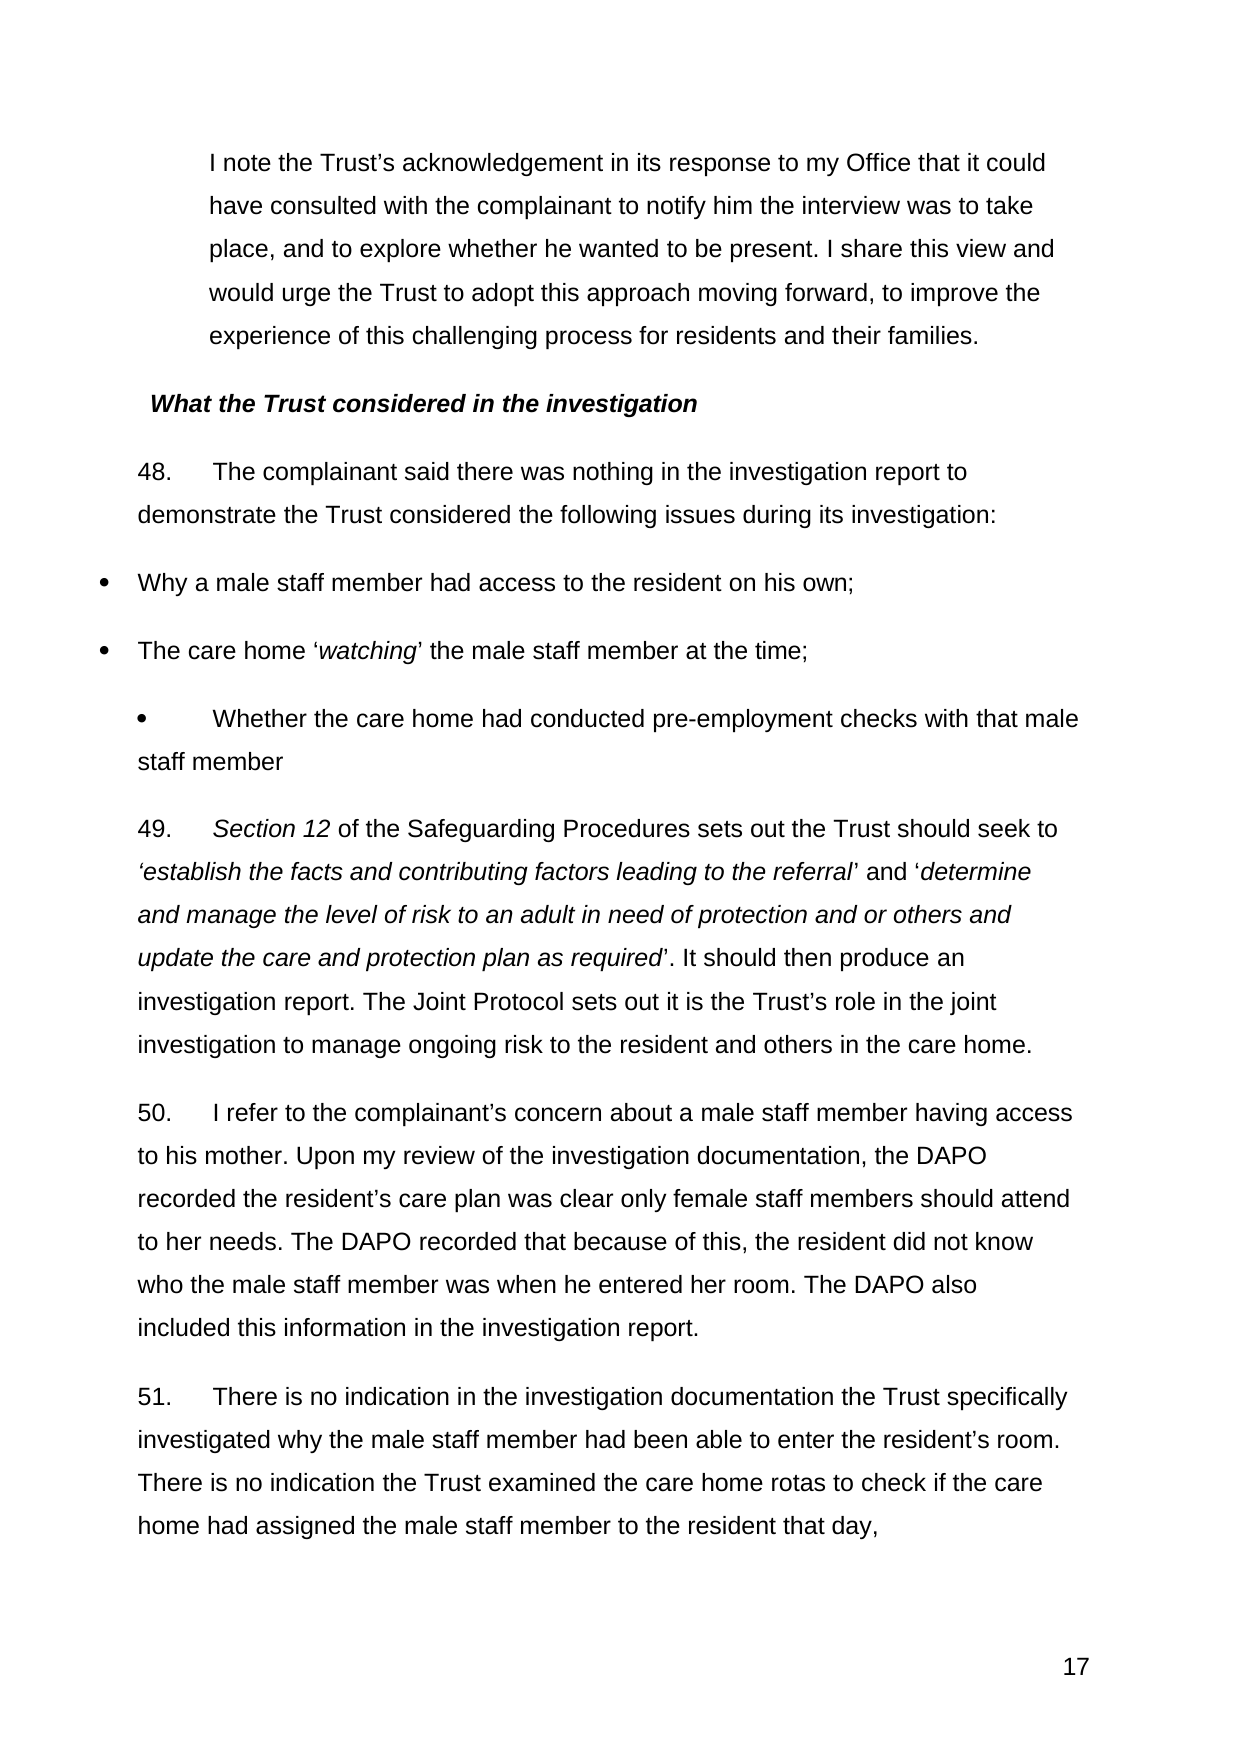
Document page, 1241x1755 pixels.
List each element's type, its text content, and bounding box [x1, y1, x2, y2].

text I note the Trust’s acknowledgement in its response to my Office that it could have consulted with the complainant to notify him the interview was to take place, and to explore whether he wanted to be present. I share this view and would urge the Trust to adopt this approach moving forward, to improve the experience of this challenging process for residents and their families. [209, 148, 1075, 349]
subtitle What the Trust considered in the investigation [150, 389, 1103, 417]
list Whether the care home had conducted pre-employment checks with that male staff member [137, 704, 1089, 775]
list I refer to the complainant’s concern about a male staff member having access to his mother. Upon my review of the investigation documentation, the DAPO recorded the resident’s care plan was clear only female staff members should attend to her needs. The DAPO recorded that because of this, the resident did not know who the male staff member was when he entered her room. The DAPO also included this information in the investigation report. [137, 1098, 1074, 1342]
list The complainant said there was nothing in the investigation report to demonstrate the Trust considered the following issues during its investigation: [137, 457, 1069, 529]
list Why a male staff member had access to the resident on his own; [100, 568, 1103, 597]
list There is no indication in the investigation documentation the Trust specifically investigated why the male staff member had been able to enter the resident’s room. There is no indication the Trust examined the care home rotas to check if the care home had assigned the male staff member to the resident that day, [137, 1381, 1088, 1539]
list The care home ‘watching’ the male staff member at the time; [100, 636, 1103, 665]
list Section 12 of the Safeguarding Procedures sets out the Trust should seek to ‘establish the facts and contributing factors leading to the referral’ and ‘determine and manage the level of risk to an adult in need of protection and or others and update the care and protection plan as required’. It should then produce an investigation report. The Joint Protocol sets out it is the Trust’s role in the joint investigation to manage ongoing risk to the resident and others in the care home. [137, 814, 1081, 1058]
